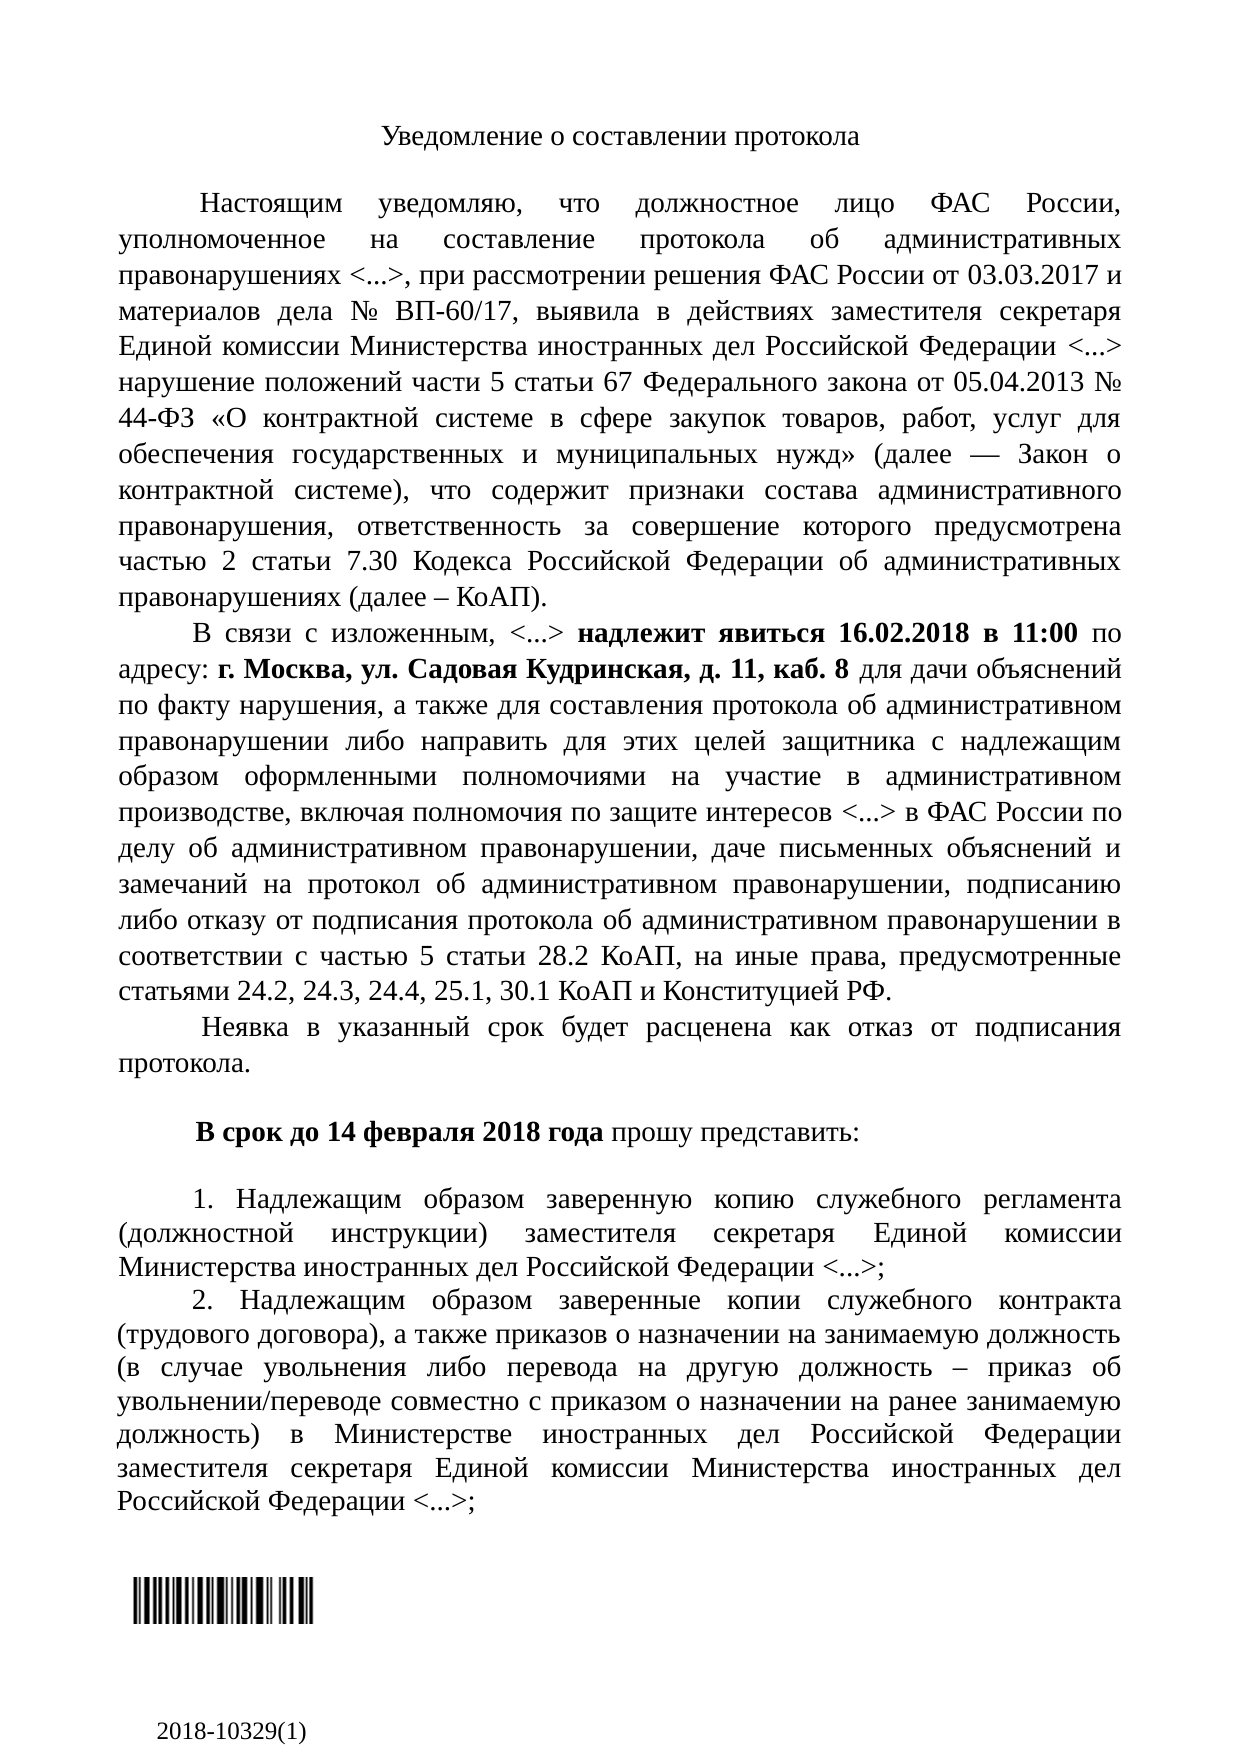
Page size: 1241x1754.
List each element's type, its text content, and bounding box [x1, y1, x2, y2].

picture [118, 1577, 331, 1624]
text Неявка в указанный срок будет расценена как отказ от подписания протокола. [118, 1009, 1122, 1079]
text 1. Надлежащим образом заверенную копию служебного регламента (должностной инструкции) заместителя секретаря Единой комиссии Министерства иностранных дел Российской Федерации <...>; [118, 1182, 1122, 1282]
text В связи с изложенным, <...> надлежит явиться 16.02.2018 в 11:00 по адресу: г. Москва, ул. Садовая Кудринская, д. 11, каб. 8 для дачи объяснений по факту нарушения, а также для составления протокола об административном правонарушении либо направить для этих целей защитника с надлежащим образом оформленными полномочиями на участие в административном производстве, включая полномочия по защите интересов <...> в ФАС России по делу об административном правонарушении, даче письменных объяснений и замечаний на протокол об административном правонарушении, подписанию либо отказу от подписания протокола об административном правонарушении в соответствии с частью 5 статьи 28.2 КоАП, на иные права, предусмотренные статьями 24.2, 24.3, 24.4, 25.1, 30.1 КоАП и Конституцией РФ. [118, 615, 1122, 1007]
text 2. Надлежащим образом заверенные копии служебного контракта (трудового договора), а также приказов о назначении на занимаемую должность (в случае увольнения либо перевода на другую должность – приказ об увольнении/переводе совместно с приказом о назначении на ранее занимаемую должность) в Министерстве иностранных дел Российской Федерации заместителя секретаря Единой комиссии Министерства иностранных дел Российской Федерации <...>; [117, 1282, 1122, 1517]
text Уведомление о составлении протокола [118, 118, 1122, 152]
text Настоящим уведомляю, что должностное лицо ФАС России, уполномоченное на составление протокола об административных правонарушениях <...>, при рассмотрении решения ФАС России от 03.03.2017 и материалов дела № ВП-60/17, выявила в действиях заместителя секретаря Единой комиссии Министерства иностранных дел Российской Федерации <...> нарушение положений части 5 статьи 67 Федерального закона от 05.04.2013 № 44-ФЗ «О контрактной системе в сфере закупок товаров, работ, услуг для обеспечения государственных и муниципальных нужд» (далее — Закон о контрактной системе), что содержит признаки состава административного правонарушения, ответственность за совершение которого предусмотрена частью 2 статьи 7.30 Кодекса Российской Федерации об административных правонарушениях (далее – КоАП). [118, 185, 1122, 613]
text В срок до 14 февраля 2018 года прошу представить: [118, 1114, 1122, 1148]
